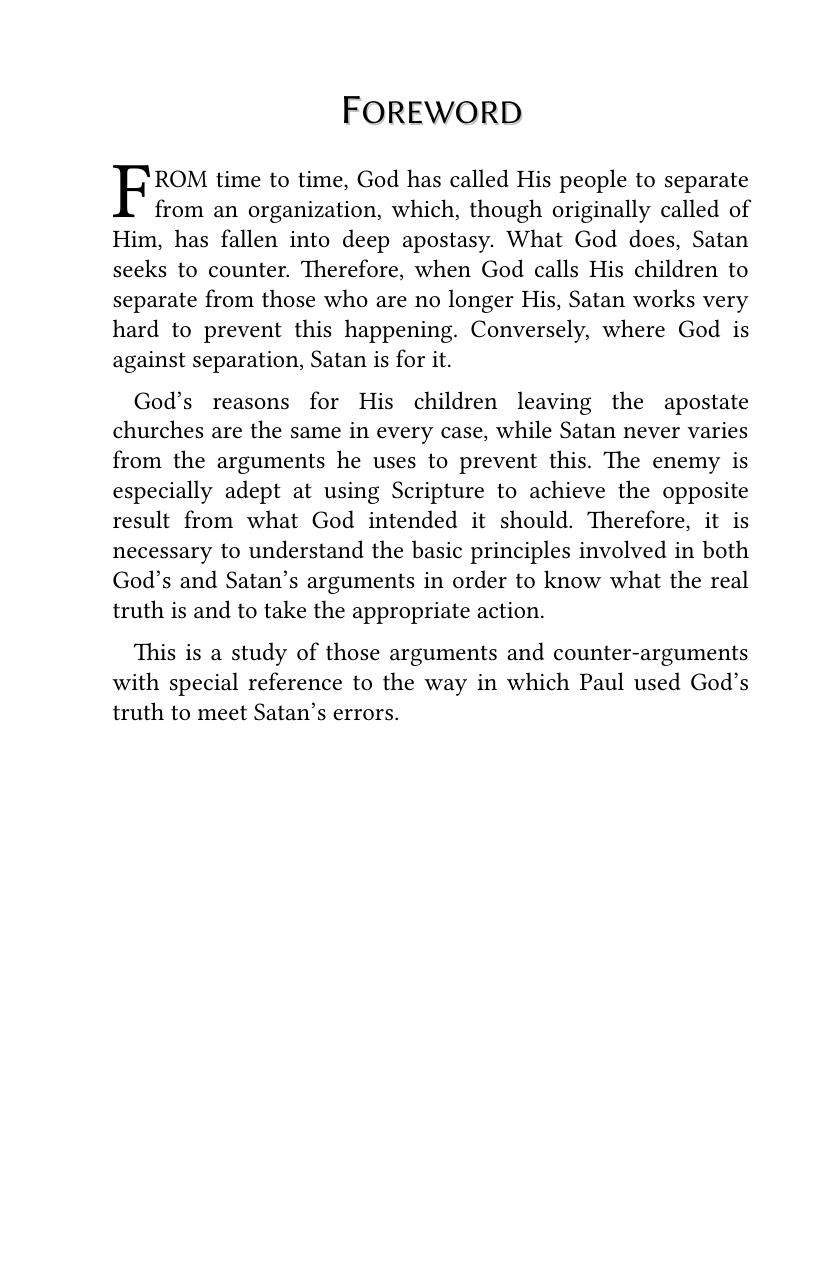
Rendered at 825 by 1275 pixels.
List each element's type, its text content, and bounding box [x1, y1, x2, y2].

text God’s reasons for His children leaving the apostate churches are the same in every case, while Satan never varies from the arguments he uses to prevent this. The enemy is especially adept at using Scripture to achieve the opposite result from what God intended it should. Therefore, it is necessary to understand the basic principles involved in both God’s and Satan’s arguments in order to know what the real truth is and to take the appropriate action. [112, 387, 750, 624]
text FROM time to time, God has called His people to separate from an organization, which, though originally called of Him, has fallen into deep apostasy. What God does, Satan seeks to counter. Therefore, when God calls His children to separate from those who are no longer His, Satan works very hard to prevent this happening. Conversely, where God is against separation, Satan is for it. [112, 165, 750, 373]
title Foreword [112, 90, 750, 132]
text This is a study of those arguments and counter-arguments with special reference to the way in which Paul used God’s truth to meet Satan’s errors. [112, 638, 750, 726]
